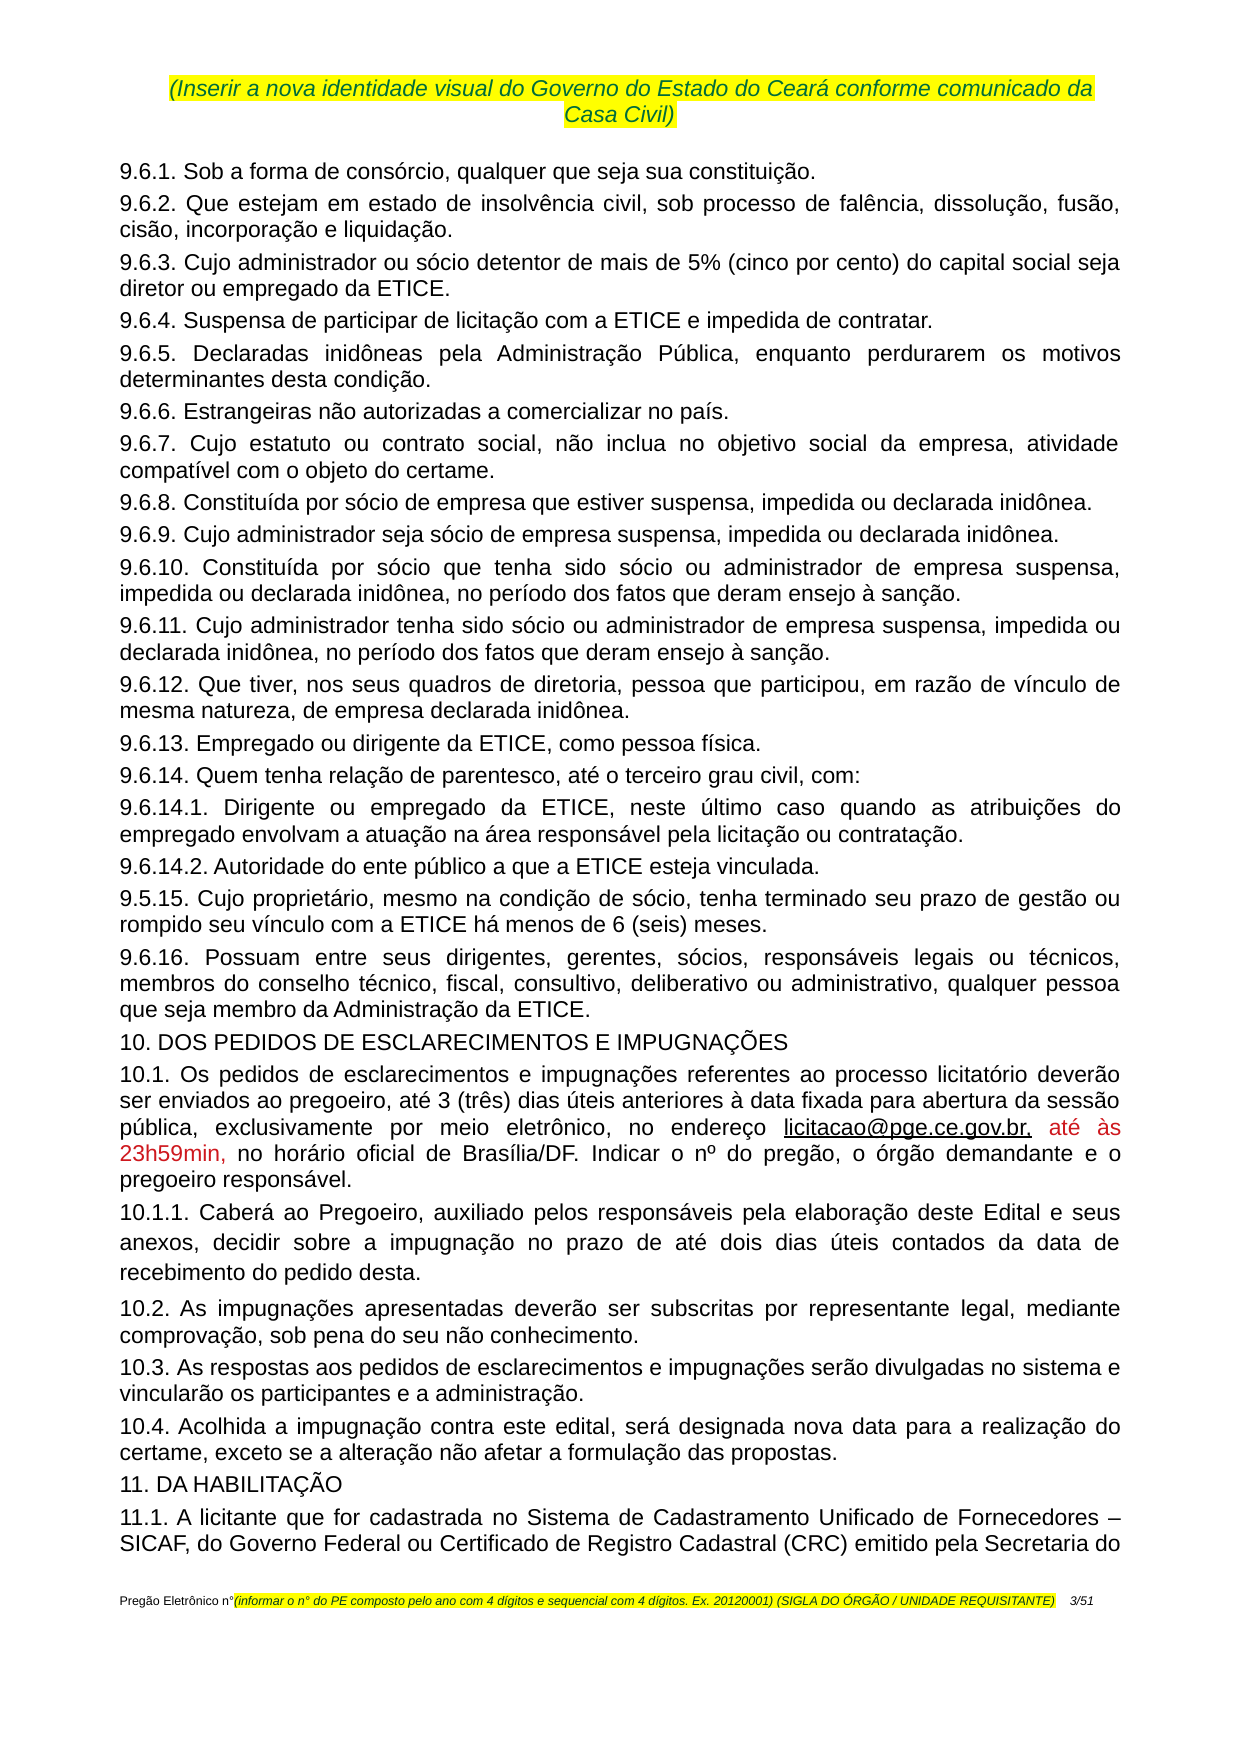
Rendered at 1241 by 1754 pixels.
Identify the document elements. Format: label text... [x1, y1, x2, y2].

text 9.6.4. Suspensa de participar de licitação com a ETICE e impedida de contratar. [119, 307, 1121, 333]
text 10. DOS PEDIDOS DE ESCLARECIMENTOS E IMPUGNAÇÕES [119, 1029, 1121, 1055]
text 9.5.15. Cujo proprietário, mesmo na condição de sócio, tenha terminado seu prazo de gestão ou rompido seu vínculo com a ETICE há menos de 6 (seis) meses. [119, 885, 1121, 938]
text 9.6.5. Declaradas inidôneas pela Administração Pública, enquanto perdurarem os motivos determinantes desta condição. [119, 339, 1121, 392]
text 9.6.11. Cujo administrador tenha sido sócio ou administrador de empresa suspensa, impedida ou declarada inidônea, no período dos fatos que deram ensejo à sanção. [119, 612, 1121, 665]
text 9.6.3. Cujo administrador ou sócio detentor de mais de 5% (cinco por cento) do capital social seja diretor ou empregado da ETICE. [119, 248, 1121, 301]
text 10.3. As respostas aos pedidos de esclarecimentos e impugnações serão divulgadas no sistema e vincularão os participantes e a administração. [119, 1354, 1121, 1407]
text 9.6.12. Que tiver, nos seus quadros de diretoria, pessoa que participou, em razão de vínculo de mesma natureza, de empresa declarada inidônea. [119, 671, 1121, 724]
text 9.6.2. Que estejam em estado de insolvência civil, sob processo de falência, dissolução, fusão, cisão, incorporação e liquidação. [119, 190, 1120, 243]
text 9.6.16. Possuam entre seus dirigentes, gerentes, sócios, responsáveis legais ou técnicos, membros do conselho técnico, fiscal, consultivo, deliberativo ou administrativo, qualquer pessoa que seja membro da Administração da ETICE. [119, 944, 1120, 1023]
text 9.6.14.1. Dirigente ou empregado da ETICE, neste último caso quando as atribuições do empregado envolvam a atuação na área responsável pela licitação ou contratação. [119, 794, 1121, 847]
text 9.6.10. Constituída por sócio que tenha sido sócio ou administrador de empresa suspensa, impedida ou declarada inidônea, no período dos fatos que deram ensejo à sanção. [119, 554, 1121, 606]
text 10.1. Os pedidos de esclarecimentos e impugnações referentes ao processo licitatório deverão ser enviados ao pregoeiro, até 3 (três) dias úteis anteriores à data fixada para abertura da sessão pública, exclusivamente por meio eletrônico, no endereço licitacao@pge.ce.gov.br, até às 23h59min, no horário oficial de Brasília/DF. Indicar o nº do pregão, o órgão demandante e o pregoeiro responsável. [119, 1061, 1121, 1193]
text 9.6.13. Empregado ou dirigente da ETICE, como pessoa física. [119, 729, 1121, 756]
text 9.6.14.2. Autoridade do ente público a que a ETICE esteja vinculada. [119, 853, 1121, 879]
text 10.2. As impugnações apresentadas deverão ser subscritas por representante legal, mediante comprovação, sob pena do seu não conhecimento. [119, 1295, 1121, 1348]
text 9.6.7. Cujo estatuto ou contrato social, não inclua no objetivo social da empresa, atividade compatível com o objeto do certame. [119, 430, 1120, 483]
text 11. DA HABILITAÇÃO [119, 1471, 1121, 1498]
text 9.6.14. Quem tenha relação de parentesco, até o terceiro grau civil, com: [119, 762, 1121, 788]
list 10.1.1. Caberá ao Pregoeiro, auxiliado pelos responsáveis pela elaboração deste Edital e seus anexos, decidir sobre a impugnação no prazo de até dois dias úteis contados da data de recebimento do pedido desta. [119, 1199, 1121, 1286]
text 9.6.9. Cujo administrador seja sócio de empresa suspensa, impedida ou declarada inidônea. [119, 521, 1121, 548]
text 10.4. Acolhida a impugnação contra este edital, será designada nova data para a realização do certame, exceto se a alteração não afetar a formulação das propostas. [119, 1413, 1121, 1465]
text 9.6.8. Constituída por sócio de empresa que estiver suspensa, impedida ou declarada inidônea. [119, 489, 1121, 515]
text 9.6.1. Sob a forma de consórcio, qualquer que seja sua constituição. [119, 158, 1121, 184]
text 11.1. A licitante que for cadastrada no Sistema de Cadastramento Unificado de Fornecedores – SICAF, do Governo Federal ou Certificado de Registro Cadastral (CRC) emitido pela Secretaria do [119, 1503, 1121, 1556]
text 9.6.6. Estrangeiras não autorizadas a comercializar no país. [119, 398, 1121, 424]
